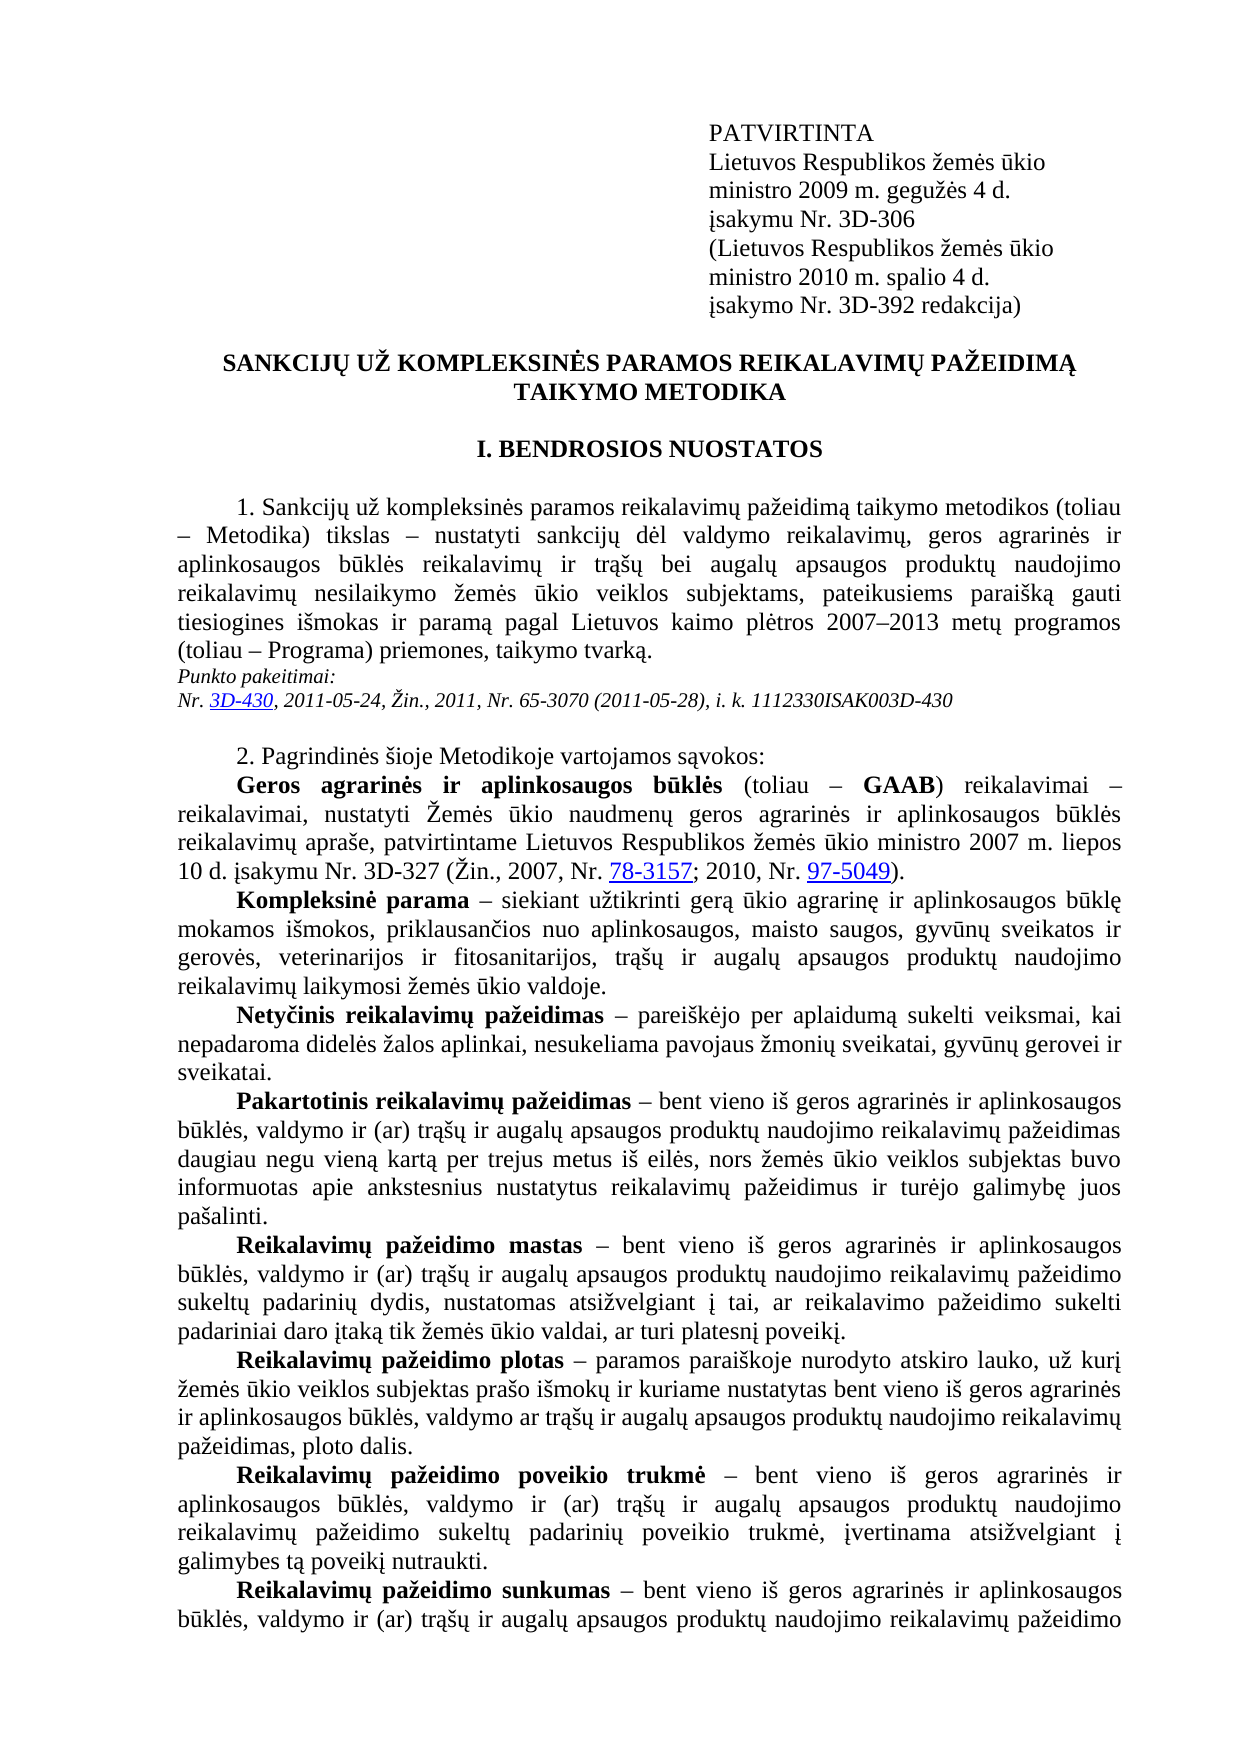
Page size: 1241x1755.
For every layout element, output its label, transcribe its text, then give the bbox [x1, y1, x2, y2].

text Lietuvos Respublikos žemės ūkio [177, 147, 1122, 176]
text Netyčinis reikalavimų pažeidimas – pareiškėjo per aplaidumą sukelti veiksmai, kai nepadaroma didelės žalos aplinkai, nesukeliama pavojaus žmonių sveikatai, gyvūnų gerovei ir sveikatai. [177, 1000, 1122, 1086]
text SANKCIJŲ UŽ KOMPLEKSINĖS PARAMOS REIKALAVIMŲ PAŽEIDIMĄ TAIKYMO METODIKA [177, 348, 1122, 406]
text (Lietuvos Respublikos žemės ūkio [177, 233, 1122, 262]
text Kompleksinė parama – siekiant užtikrinti gerą ūkio agrarinę ir aplinkosaugos būklę mokamos išmokos, priklausančios nuo aplinkosaugos, maisto saugos, gyvūnų sveikatos ir gerovės, veterinarijos ir fitosanitarijos, trąšų ir augalų apsaugos produktų naudojimo reikalavimų laikymosi žemės ūkio valdoje. [177, 885, 1122, 1000]
text Reikalavimų pažeidimo mastas – bent vieno iš geros agrarinės ir aplinkosaugos būklės, valdymo ir (ar) trąšų ir augalų apsaugos produktų naudojimo reikalavimų pažeidimo sukeltų padarinių dydis, nustatomas atsižvelgiant į tai, ar reikalavimo pažeidimo sukelti padariniai daro įtaką tik žemės ūkio valdai, ar turi platesnį poveikį. [177, 1230, 1122, 1345]
text Pakartotinis reikalavimų pažeidimas – bent vieno iš geros agrarinės ir aplinkosaugos būklės, valdymo ir (ar) trąšų ir augalų apsaugos produktų naudojimo reikalavimų pažeidimas daugiau negu vieną kartą per trejus metus iš eilės, nors žemės ūkio veiklos subjektas buvo informuotas apie ankstesnius nustatytus reikalavimų pažeidimus ir turėjo galimybę juos pašalinti. [177, 1086, 1122, 1230]
text įsakymo Nr. 3D-392 redakcija) [177, 291, 1122, 319]
text Nr. 3D-430, 2011-05-24, Žin., 2011, Nr. 65-3070 (2011-05-28), i. k. 1112330ISAK003D-430 [177, 688, 1122, 712]
text PATVIRTINTA [709, 118, 1122, 147]
text Reikalavimų pažeidimo plotas – paramos paraiškoje nurodyto atskiro lauko, už kurį žemės ūkio veiklos subjektas prašo išmokų ir kuriame nustatytas bent vieno iš geros agrarinės ir aplinkosaugos būklės, valdymo ar trąšų ir augalų apsaugos produktų naudojimo reikalavimų pažeidimas, ploto dalis. [177, 1345, 1122, 1460]
text 1. Sankcijų už kompleksinės paramos reikalavimų pažeidimą taikymo metodikos (toliau – Metodika) tikslas – nustatyti sankcijų dėl valdymo reikalavimų, geros agrarinės ir aplinkosaugos būklės reikalavimų ir trąšų bei augalų apsaugos produktų naudojimo reikalavimų nesilaikymo žemės ūkio veiklos subjektams, pateikusiems paraišką gauti tiesiogines išmokas ir paramą pagal Lietuvos kaimo plėtros 2007–2013 metų programos (toliau – Programa) priemones, taikymo tvarką. [177, 492, 1122, 664]
text ministro 2009 m. gegužės 4 d. [177, 176, 1122, 204]
text įsakymu Nr. 3D-306 [177, 204, 1122, 233]
text 2. Pagrindinės šioje Metodikoje vartojamos sąvokos: [177, 741, 1122, 770]
text Reikalavimų pažeidimo sunkumas – bent vieno iš geros agrarinės ir aplinkosaugos būklės, valdymo ir (ar) trąšų ir augalų apsaugos produktų naudojimo reikalavimų pažeidimo [177, 1575, 1122, 1632]
text Punkto pakeitimai: [177, 664, 1122, 688]
text ministro 2010 m. spalio 4 d. [177, 262, 1122, 291]
text I. BENDROSIOS NUOSTATOS [177, 434, 1122, 463]
text Geros agrarinės ir aplinkosaugos būklės (toliau – GAAB) reikalavimai – reikalavimai, nustatyti Žemės ūkio naudmenų geros agrarinės ir aplinkosaugos būklės reikalavimų apraše, patvirtintame Lietuvos Respublikos žemės ūkio ministro 2007 m. liepos 10 d. įsakymu Nr. 3D-327 (Žin., 2007, Nr. 78-3157; 2010, Nr. 97-5049). [177, 770, 1122, 885]
text Reikalavimų pažeidimo poveikio trukmė – bent vieno iš geros agrarinės ir aplinkosaugos būklės, valdymo ir (ar) trąšų ir augalų apsaugos produktų naudojimo reikalavimų pažeidimo sukeltų padarinių poveikio trukmė, įvertinama atsižvelgiant į galimybes tą poveikį nutraukti. [177, 1460, 1122, 1575]
